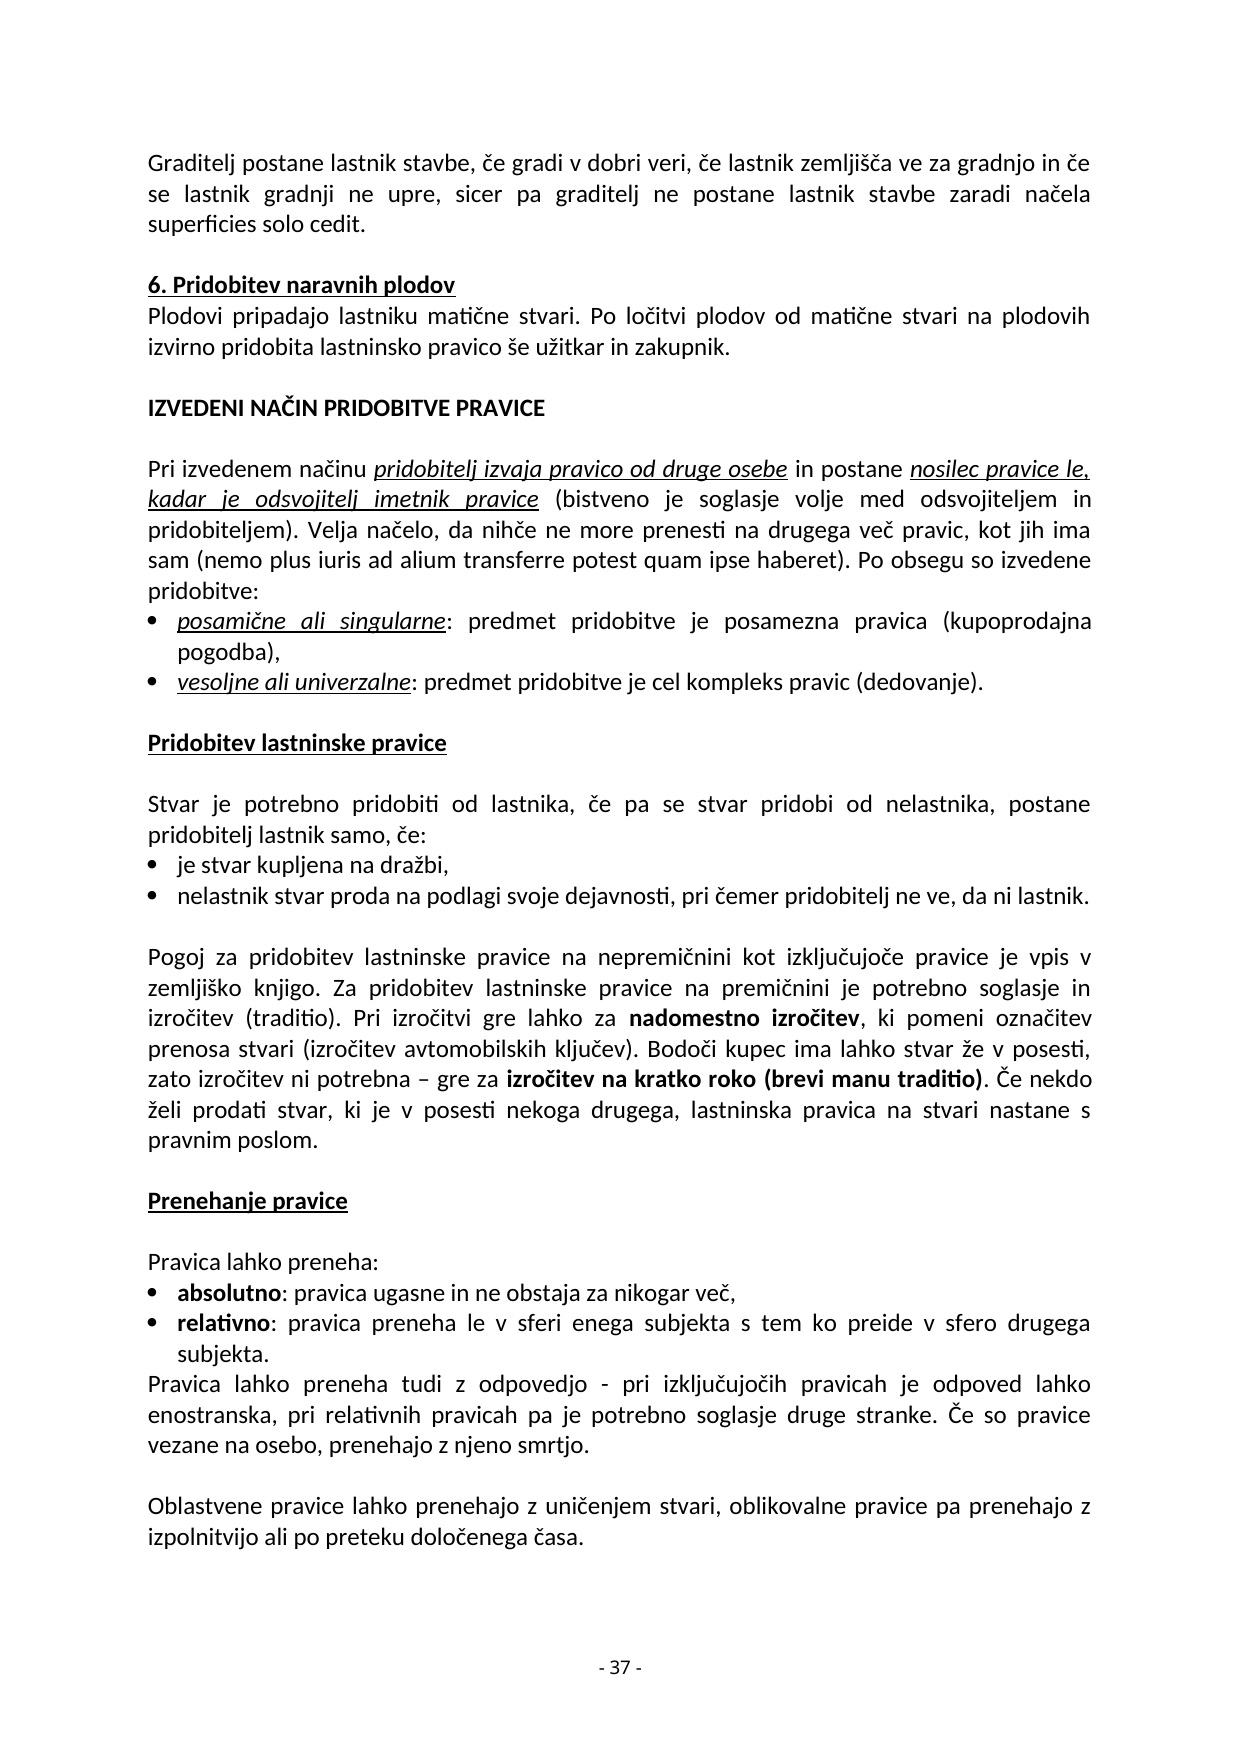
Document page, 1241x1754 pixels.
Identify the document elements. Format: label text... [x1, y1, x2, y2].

text Pravica lahko preneha: [148, 1246, 1093, 1277]
text Oblastvene pravice lahko prenehajo z uničenjem stvari, oblikovalne pravice pa prenehajo z izpolnitvijo ali po preteku določenega časa. [148, 1491, 1093, 1552]
text Pridobitev lastninske pravice [148, 727, 1093, 758]
text Stvar je potrebno pridobiti od lastnika, če pa se stvar pridobi od nelastnika, postane pridobitelj lastnik samo, če: [148, 788, 1093, 849]
text Graditelj postane lastnik stavbe, če gradi v dobri veri, če lastnik zemljišča ve za gradnjo in če se lastnik gradnji ne upre, sicer pa graditelj ne postane lastnik stavbe zaradi načela superficies solo cedit. [148, 148, 1093, 239]
list nelastnik stvar proda na podlagi svoje dejavnosti, pri čemer pridobitelj ne ve, da ni lastnik. [148, 880, 1093, 911]
list relativno: pravica preneha le v sferi enega subjekta s tem ko preide v sfero drugega subjekta. [148, 1307, 1093, 1368]
text IZVEDENI NAČIN PRIDOBITVE PRAVICE [148, 392, 1093, 422]
text Prenehanje pravice [148, 1185, 1093, 1216]
list absolutno: pravica ugasne in ne obstaja za nikogar več, [148, 1277, 1093, 1307]
list posamične ali singularne: predmet pridobitve je posamezna pravica (kupoprodajna pogodba), [148, 605, 1093, 666]
list vesoljne ali univerzalne: predmet pridobitve je cel kompleks pravic (dedovanje). [148, 666, 1093, 697]
text Plodovi pripadajo lastniku matične stvari. Po ločitvi plodov od matične stvari na plodovih izvirno pridobita lastninsko pravico še užitkar in zakupnik. [148, 300, 1093, 361]
text Pogoj za pridobitev lastninske pravice na nepremičnini kot izključujoče pravice je vpis v zemljiško knjigo. Za pridobitev lastninske pravice na premičnini je potrebno soglasje in izročitev (traditio). Pri izročitvi gre lahko za nadomestno izročitev, ki pomeni označitev prenosa stvari (izročitev avtomobilskih ključev). Bodoči kupec ima lahko stvar že v posesti, zato izročitev ni potrebna – gre za izročitev na kratko roko (brevi manu traditio). Če nekdo želi prodati stvar, ki je v posesti nekoga drugega, lastninska pravica na stvari nastane s pravnim poslom. [148, 941, 1093, 1155]
list je stvar kupljena na dražbi, [148, 849, 1093, 880]
text 6. Pridobitev naravnih plodov [148, 270, 1093, 300]
text Pravica lahko preneha tudi z odpovedjo - pri izključujočih pravicah je odpoved lahko enostranska, pri relativnih pravicah pa je potrebno soglasje druge stranke. Če so pravice vezane na osebo, prenehajo z njeno smrtjo. [148, 1368, 1093, 1460]
text Pri izvedenem načinu pridobitelj izvaja pravico od druge osebe in postane nosilec pravice le, kadar je odsvojitelj imetnik pravice (bistveno je soglasje volje med odsvojiteljem in pridobiteljem). Velja načelo, da nihče ne more prenesti na drugega več pravic, kot jih ima sam (nemo plus iuris ad alium transferre potest quam ipse haberet). Po obsegu so izvedene pridobitve: [148, 453, 1093, 605]
